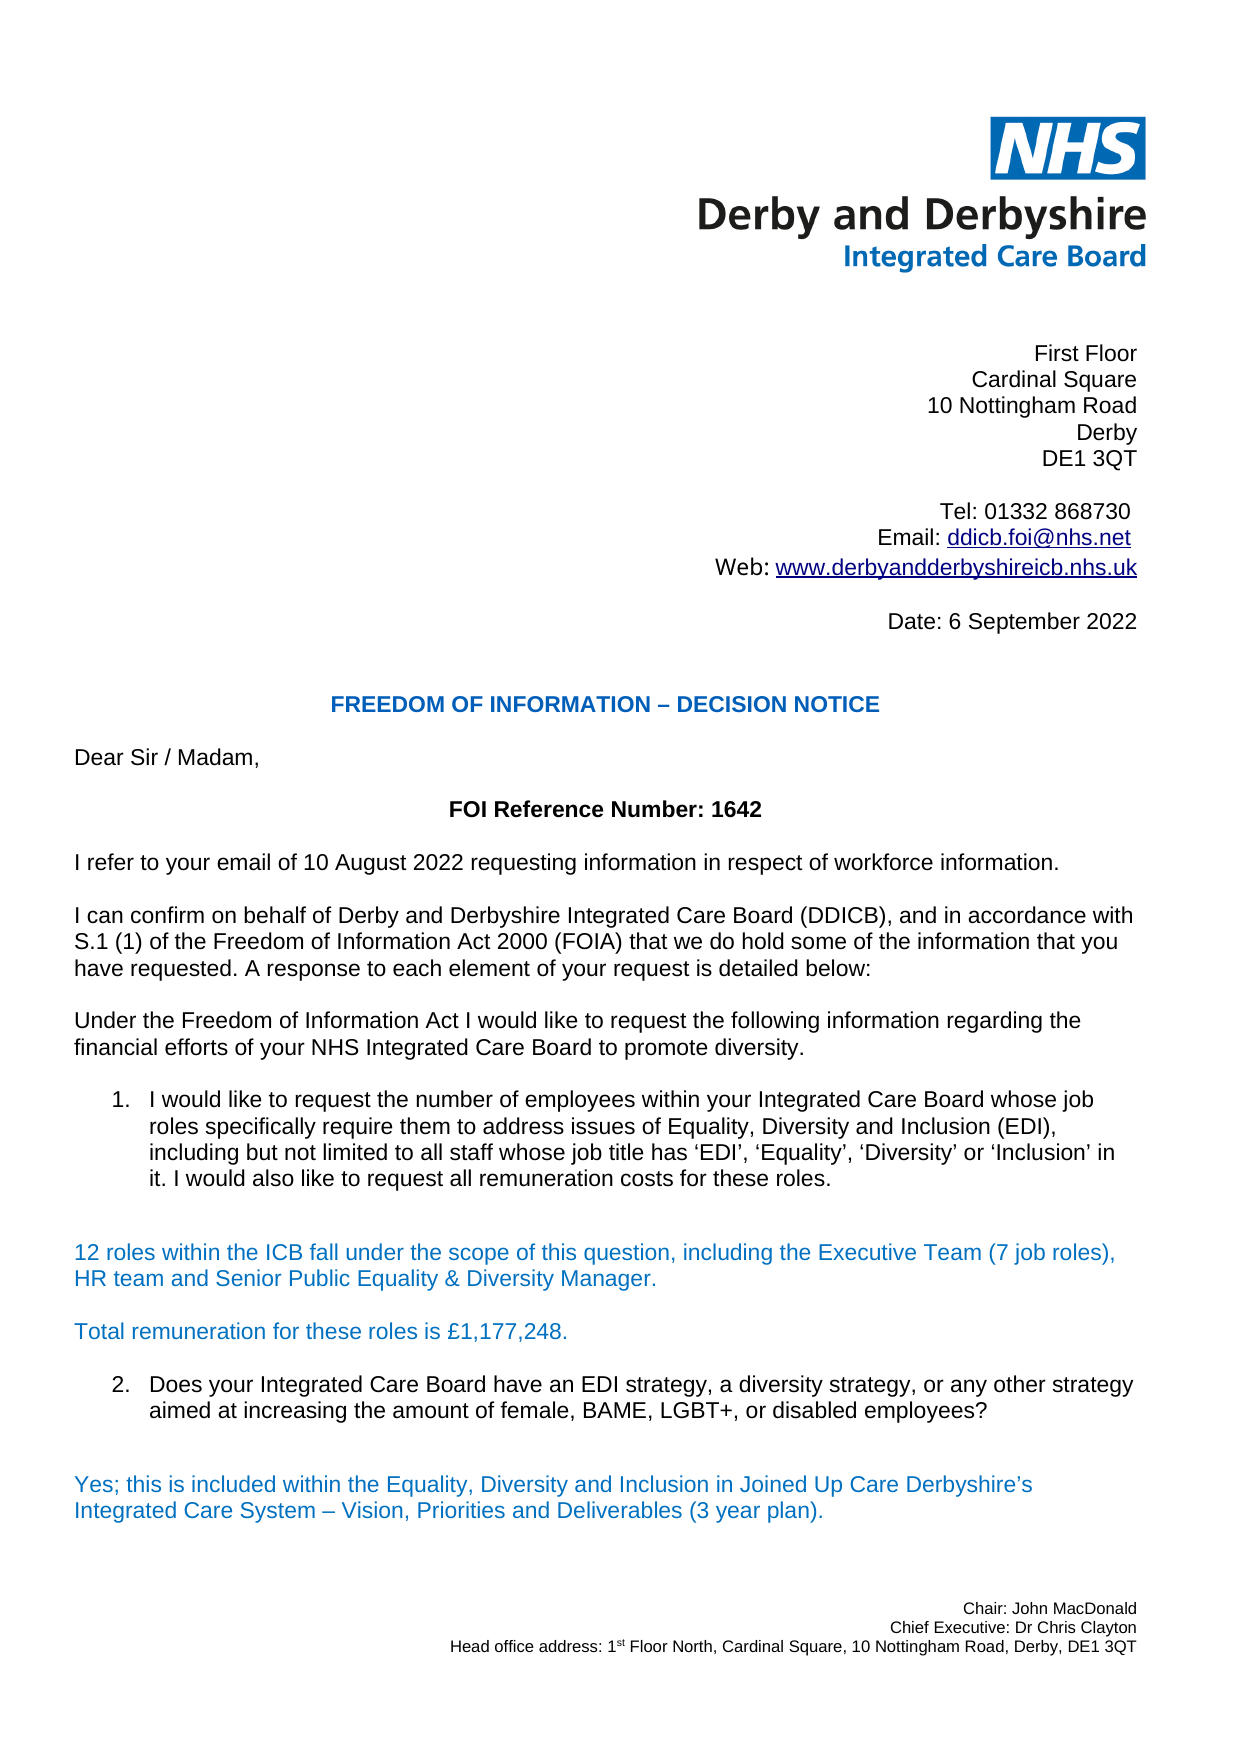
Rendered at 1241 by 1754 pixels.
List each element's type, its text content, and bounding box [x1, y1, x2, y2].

text I refer to your email of 10 August 2022 requesting information in respect of workforce information. [74, 849, 1137, 876]
text Total remuneration for these roles is £1,177,248. [74, 1318, 1137, 1344]
text Under the Freedom of Information Act I would like to request the following information regarding the financial efforts of your NHS Integrated Care Board to promote diversity. [74, 1007, 1137, 1060]
text 12 roles within the ICB fall under the scope of this question, including the Executive Team (7 job roles), HR team and Senior Public Equality & Diversity Manager. [74, 1239, 1137, 1292]
text Yes; this is included within the Equality, Diversity and Inclusion in Joined Up Care Derbyshire’s Integrated Care System – Vision, Priorities and Deliverables (3 year plan). [74, 1471, 1137, 1523]
list I would like to request the number of employees within your Integrated Care Board whose job roles specifically require them to address issues of Equality, Diversity and Inclusion (EDI), including but not limited to all staff whose job title has ‘EDI’, ‘Equality’, ‘Diversity’ or ‘Inclusion’ in it. I would also like to request all remuneration costs for these roles. [111, 1086, 1137, 1192]
text FREEDOM OF INFORMATION – DECISION NOTICE [74, 691, 1137, 717]
text First Floor [74, 340, 1137, 366]
text Web: www.derbyandderbyshireicb.nhs.uk [74, 551, 1137, 582]
text DE1 3QT [74, 445, 1137, 471]
text I can confirm on behalf of Derby and Derbyshire Integrated Care Board (DDICB), and in accordance with S.1 (1) of the Freedom of Information Act 2000 (FOIA) that we do hold some of the information that you have requested. A response to each element of your request is detailed below: [74, 902, 1137, 981]
text 10 Nottingham Road [74, 392, 1137, 419]
text Cardinal Square [74, 366, 1137, 392]
text FOI Reference Number: 1642 [74, 796, 1137, 823]
text Email: ddicb.foi@nhs.net [74, 524, 1137, 551]
text Derby [74, 419, 1137, 445]
text Date: 6 September 2022 [74, 608, 1137, 634]
list Does your Integrated Care Board have an EDI strategy, a diversity strategy, or any other strategy aimed at increasing the amount of female, BAME, LGBT+, or disabled employees? [111, 1371, 1137, 1423]
text Dear Sir / Madam, [74, 744, 1137, 770]
text Tel: 01332 868730 [74, 498, 1137, 524]
